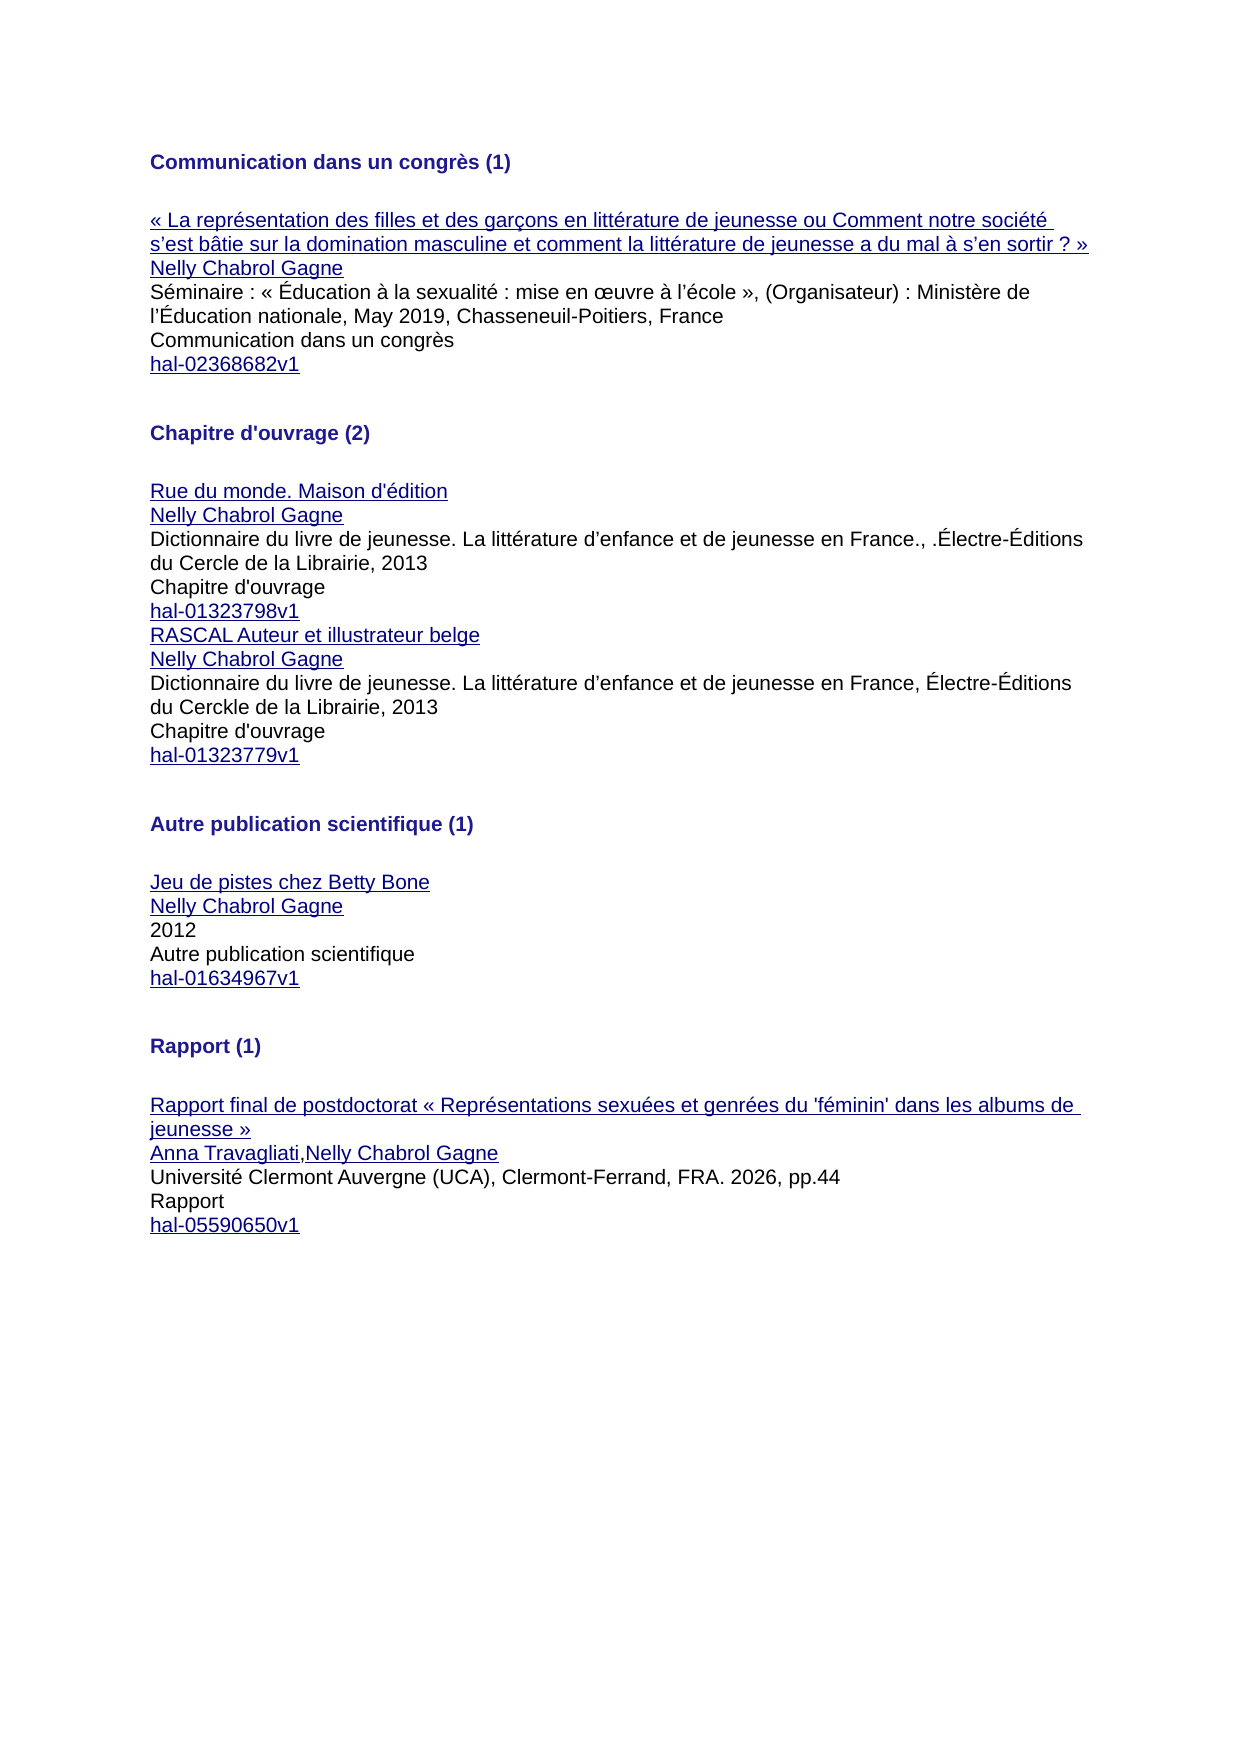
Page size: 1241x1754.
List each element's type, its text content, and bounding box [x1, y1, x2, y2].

table_cell RASCAL Auteur et illustrateur belge Nelly Chabrol Gagne Dictionnaire du livre de jeunesse. La littérature d’enfance et de jeunesse en France, Électre-Éditions du Cerckle de la Librairie, 2013 Chapitre d'ouvrage hal-01323779v1 [150, 623, 1090, 767]
table_header « La représentation des filles et des garçons en littérature de jeunesse ou Comment notre société s’est bâtie sur la domination masculine et comment la littérature de jeunesse a du mal à s’en sortir ? » Nelly Chabrol Gagne Séminaire : « Éducation à la sexualité : mise en œuvre à l’école », (Organisateur) : Ministère de l’Éducation nationale, May 2019, Chasseneuil-Poitiers, France Communication dans un congrès hal-02368682v1 [150, 208, 1090, 376]
subtitle Chapitre d'ouvrage (2) [150, 421, 1090, 445]
subtitle Autre publication scientifique (1) [150, 811, 1090, 835]
table_header Jeu de pistes chez Betty Bone Nelly Chabrol Gagne 2012 Autre publication scientifique hal-01634967v1 [150, 870, 1090, 989]
subtitle Communication dans un congrès (1) [150, 150, 1090, 174]
table_header Rue du monde. Maison d'édition Nelly Chabrol Gagne Dictionnaire du livre de jeunesse. La littérature d’enfance et de jeunesse en France., .Électre-Éditions du Cercle de la Librairie, 2013 Chapitre d'ouvrage hal-01323798v1 [150, 479, 1090, 623]
subtitle Rapport (1) [150, 1034, 1090, 1058]
table_header Rapport final de postdoctorat « Représentations sexuées et genrées du 'féminin' dans les albums de jeunesse » Anna Travagliati,Nelly Chabrol Gagne Université Clermont Auvergne (UCA), Clermont-Ferrand, FRA. 2026, pp.44 Rapport hal-05590650v1 [150, 1093, 1090, 1236]
